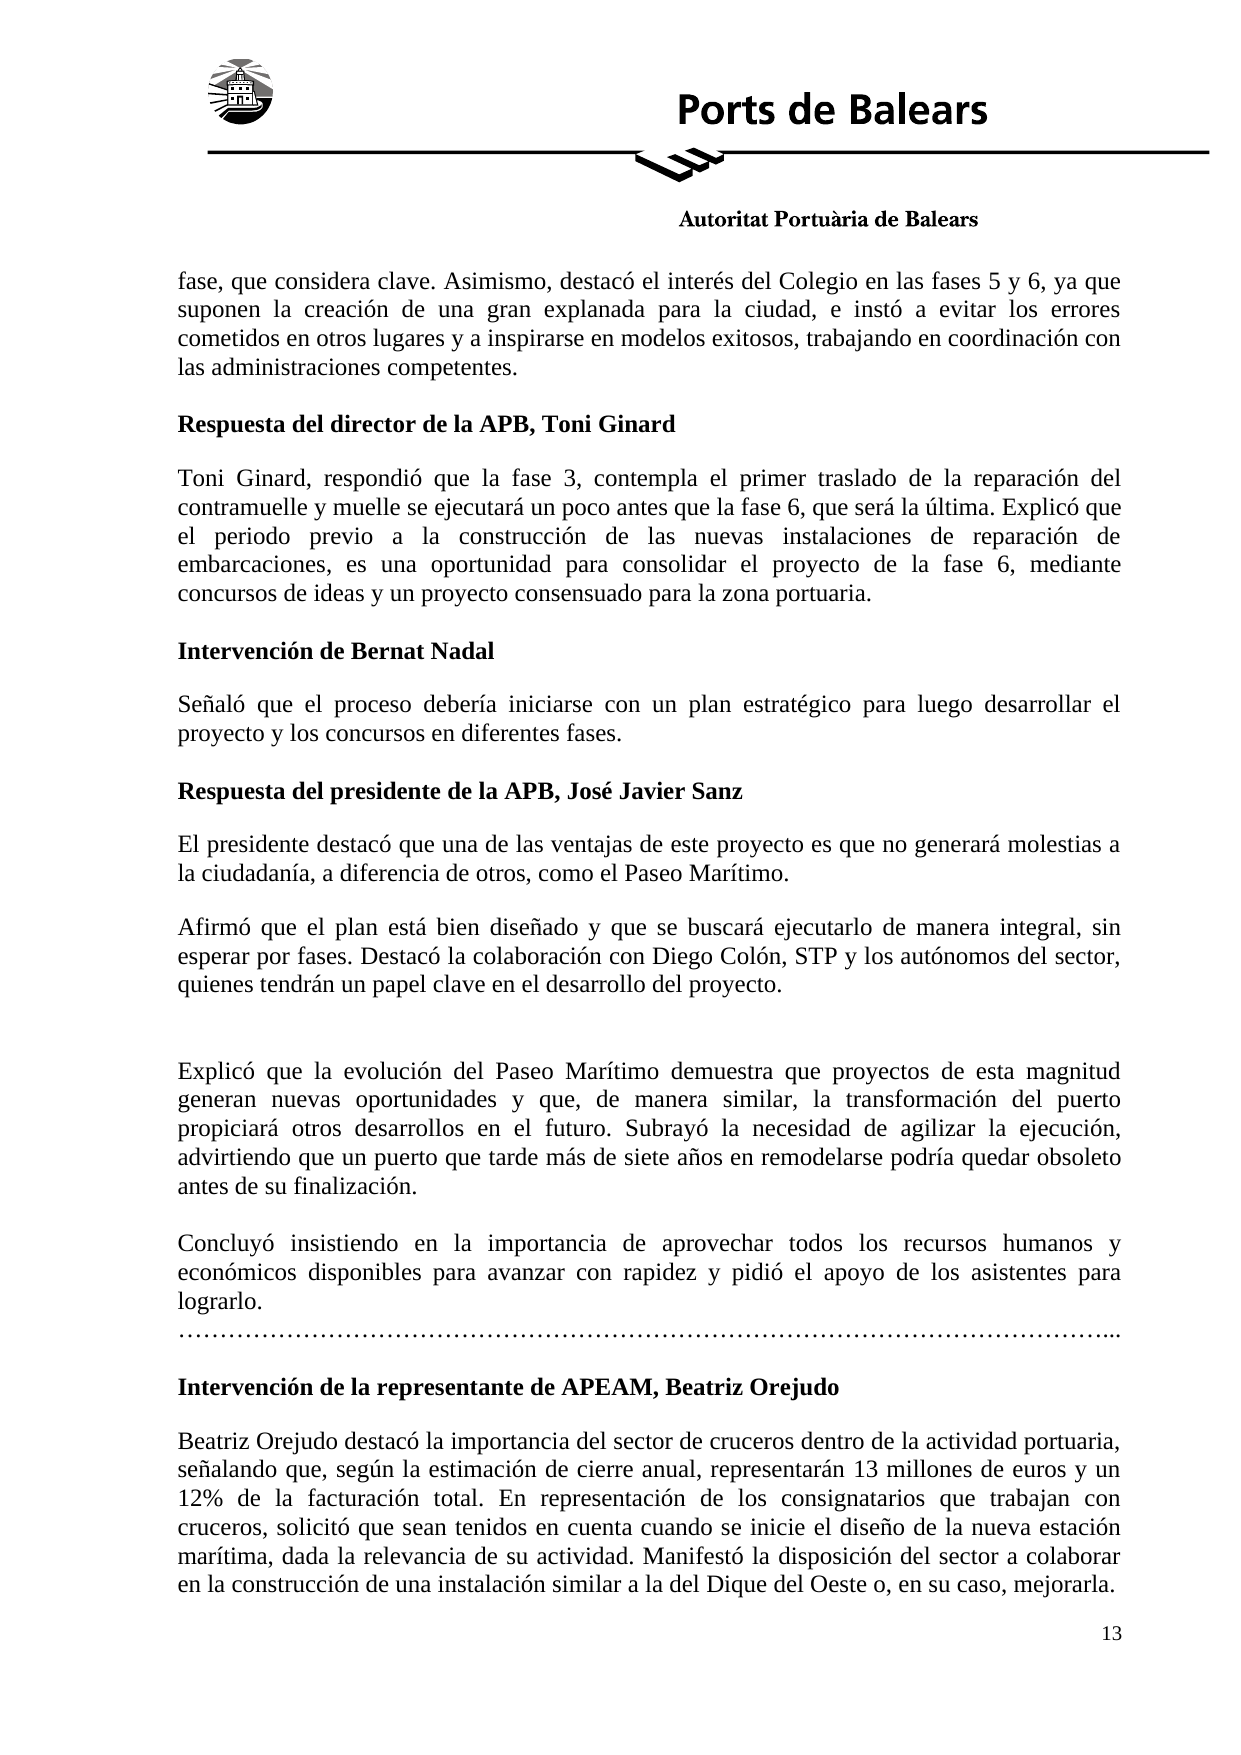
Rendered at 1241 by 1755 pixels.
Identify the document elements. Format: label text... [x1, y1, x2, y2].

text Intervención de la representante de APEAM, Beatriz Orejudo [177, 1372, 1122, 1401]
text Concluyó insistiendo en la importancia de aprovechar todos los recursos humanos y económicos disponibles para avanzar con rapidez y pidió el apoyo de los asistentes para lograrlo. [177, 1228, 1122, 1314]
text Beatriz Orejudo destacó la importancia del sector de cruceros dentro de la actividad portuaria, señalando que, según la estimación de cierre anual, representarán 13 millones de euros y un 12% de la facturación total. En representación de los consignatarios que trabajan con cruceros, solicitó que sean tenidos en cuenta cuando se inicie el diseño de la nueva estación marítima, dada la relevancia de su actividad. Manifestó la disposición del sector a colaborar en la construcción de una instalación similar a la del Dique del Oeste o, en su caso, mejorarla. [177, 1426, 1122, 1598]
text El presidente destacó que una de las ventajas de este proyecto es que no generará molestias a la ciudadanía, a diferencia de otros, como el Paseo Marítimo. [177, 829, 1122, 887]
text …………………………………………………………………………………………………... [177, 1314, 1122, 1343]
text Respuesta del presidente de la APB, José Javier Sanz [177, 776, 1122, 804]
text Señaló que el proceso debería iniciarse con un plan estratégico para luego desarrollar el proyecto y los concursos en diferentes fases. [177, 689, 1122, 747]
text Respuesta del director de la APB, Toni Ginard [177, 409, 1122, 438]
text Intervención de Bernat Nadal [177, 636, 1122, 664]
text Afirmó que el plan está bien diseñado y que se buscará ejecutarlo de manera integral, sin esperar por fases. Destacó la colaboración con Diego Colón, STP y los autónomos del sector, quienes tendrán un papel clave en el desarrollo del proyecto. [177, 912, 1122, 998]
text Explicó que la evolución del Paseo Marítimo demuestra que proyectos de esta magnitud generan nuevas oportunidades y que, de manera similar, la transformación del puerto propiciará otros desarrollos en el futuro. Subrayó la necesidad de agilizar la ejecución, advirtiendo que un puerto que tarde más de siete años en remodelarse podría quedar obsoleto antes de su finalización. [177, 1056, 1122, 1199]
text fase, que considera clave. Asimismo, destacó el interés del Colegio en las fases 5 y 6, ya que suponen la creación de una gran explanada para la ciudad, e instó a evitar los errores cometidos en otros lugares y a inspirarse en modelos exitosos, trabajando en coordinación con las administraciones competentes. [177, 266, 1122, 381]
text Toni Ginard, respondió que la fase 3, contempla el primer traslado de la reparación del contramuelle y muelle se ejecutará un poco antes que la fase 6, que será la última. Explicó que el periodo previo a la construcción de las nuevas instalaciones de reparación de embarcaciones, es una oportunidad para consolidar el proyecto de la fase 6, mediante concursos de ideas y un proyecto consensuado para la zona portuaria. [177, 463, 1122, 607]
